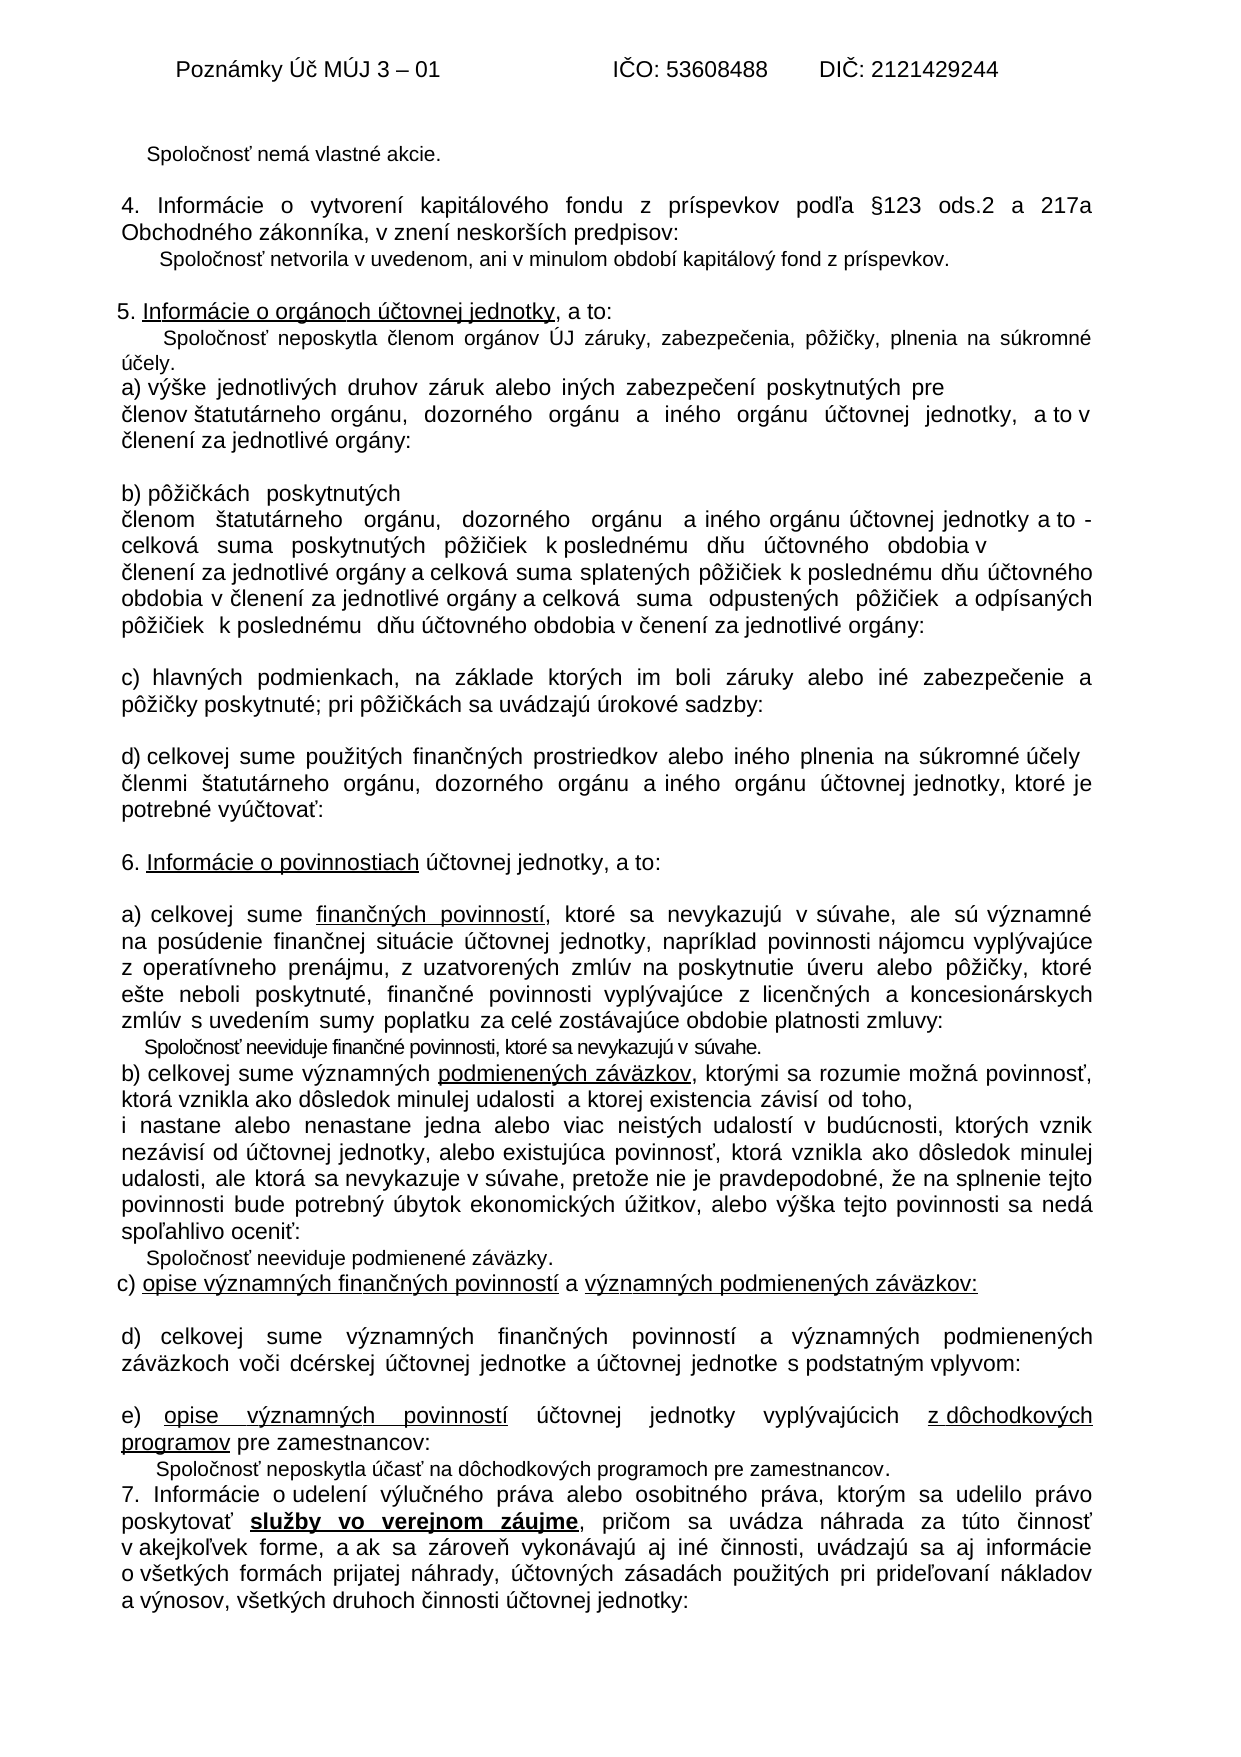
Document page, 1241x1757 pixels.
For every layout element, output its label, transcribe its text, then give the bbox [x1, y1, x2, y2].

text Spoločnosť neposkytla účasť na dôchodkových programoch pre zamestnancov. [121, 1455, 1093, 1481]
text d) celkovej sume použitých finančných prostriedkov alebo iného plnenia na súkromné účely [121, 743, 1093, 770]
text 4. Informácie o vytvorení kapitálového fondu z príspevkov podľa §123 ods.2 a 217a Obchodného zákonníka, v znení neskorších predpisov: [121, 192, 1093, 245]
text 6. Informácie o povinnostiach účtovnej jednotky, a to: [121, 849, 1093, 875]
text b) celkovej sume významných podmienených záväzkov, ktorými sa rozumie možná povinnosť, ktorá vznikla ako dôsledok minulej udalosti a ktorej existencia závisí od toho, [121, 1059, 1093, 1112]
text d) celkovej sume významných finančných povinností a významných podmienených záväzkoch voči dcérskej účtovnej jednotke a účtovnej jednotke s podstatným vplyvom: [121, 1323, 1093, 1376]
text a) celkovej sume finančných povinností, ktoré sa nevykazujú v súvahe, ale sú významné na posúdenie finančnej situácie účtovnej jednotky, napríklad povinnosti nájomcu vyplývajúce z operatívneho prenájmu, z uzatvorených zmlúv na poskytnutie úveru alebo pôžičky, ktoré ešte neboli poskytnuté, finančné povinnosti vyplývajúce z licenčných a koncesionárskych zmlúv s uvedením sumy poplatku za celé zostávajúce obdobie platnosti zmluvy: [121, 901, 1093, 1033]
text členov štatutárneho orgánu, dozorného orgánu a iného orgánu účtovnej jednotky, a to v [121, 401, 1093, 427]
text členmi štatutárneho orgánu, dozorného orgánu a iného orgánu účtovnej jednotky, ktoré je potrebné vyúčtovať: [121, 770, 1093, 822]
text členení za jednotlivé orgány: [121, 427, 1093, 453]
text Spoločnosť netvorila v uvedenom, ani v minulom období kapitálový fond z príspevkov. [121, 245, 1093, 271]
text i nastane alebo nenastane jedna alebo viac neistých udalostí v budúcnosti, ktorých vznik nezávisí od účtovnej jednotky, alebo existujúca povinnosť, ktorá vznikla ako dôsledok minulej udalosti, ale ktorá sa nevykazuje v súvahe, pretože nie je pravdepodobné, že na splnenie tejto povinnosti bude potrebný úbytok ekonomických úžitkov, alebo výška tejto povinnosti sa nedá spoľahlivo oceniť: [121, 1112, 1093, 1244]
text e) opise významných povinností účtovnej jednotky vyplývajúcich z dôchodkových programov pre zamestnancov: [121, 1402, 1093, 1455]
text Spoločnosť neeviduje podmienené záväzky. [121, 1244, 1093, 1270]
text c) hlavných podmienkach, na základe ktorých im boli záruky alebo iné zabezpečenie a pôžičky poskytnuté; pri pôžičkách sa uvádzajú úrokové sadzby: [121, 664, 1093, 717]
text Spoločnosť nemá vlastné akcie. [121, 139, 1093, 166]
text členení za jednotlivé orgány a celková suma splatených pôžičiek k poslednému dňu účtovného obdobia v členení za jednotlivé orgány a celková suma odpustených pôžičiek a odpísaných pôžičiek k poslednému dňu účtovného obdobia v čenení za jednotlivé orgány: [121, 559, 1093, 638]
text Spoločnosť neposkytla členom orgánov ÚJ záruky, zabezpečenia, pôžičky, plnenia na súkromné účely. [121, 324, 1093, 374]
text členom štatutárneho orgánu, dozorného orgánu a iného orgánu účtovnej jednotky a to - celková suma poskytnutých pôžičiek k poslednému dňu účtovného obdobia v [121, 506, 1093, 559]
text b) pôžičkách poskytnutých [121, 480, 1093, 506]
text a) výške jednotlivých druhov záruk alebo iných zabezpečení poskytnutých pre [121, 374, 1093, 401]
text 7. Informácie o udelení výlučného práva alebo osobitného práva, ktorým sa udelilo právo poskytovať služby vo verejnom záujme, pričom sa uvádza náhrada za túto činnosť v akejkoľvek forme, a ak sa zároveň vykonávajú aj iné činnosti, uvádzajú sa aj informácie o všetkých formách prijatej náhrady, účtovných zásadách použitých pri prideľovaní nákladov a výnosov, všetkých druhoch činnosti účtovnej jednotky: [121, 1481, 1093, 1613]
text Spoločnosť neeviduje finančné povinnosti, ktoré sa nevykazujú v súvahe. [121, 1033, 1093, 1059]
text c) opise významných finančných povinností a významných podmienených záväzkov: [110, 1270, 1093, 1297]
text 5. Informácie o orgánoch účtovnej jednotky, a to: [110, 298, 1093, 324]
